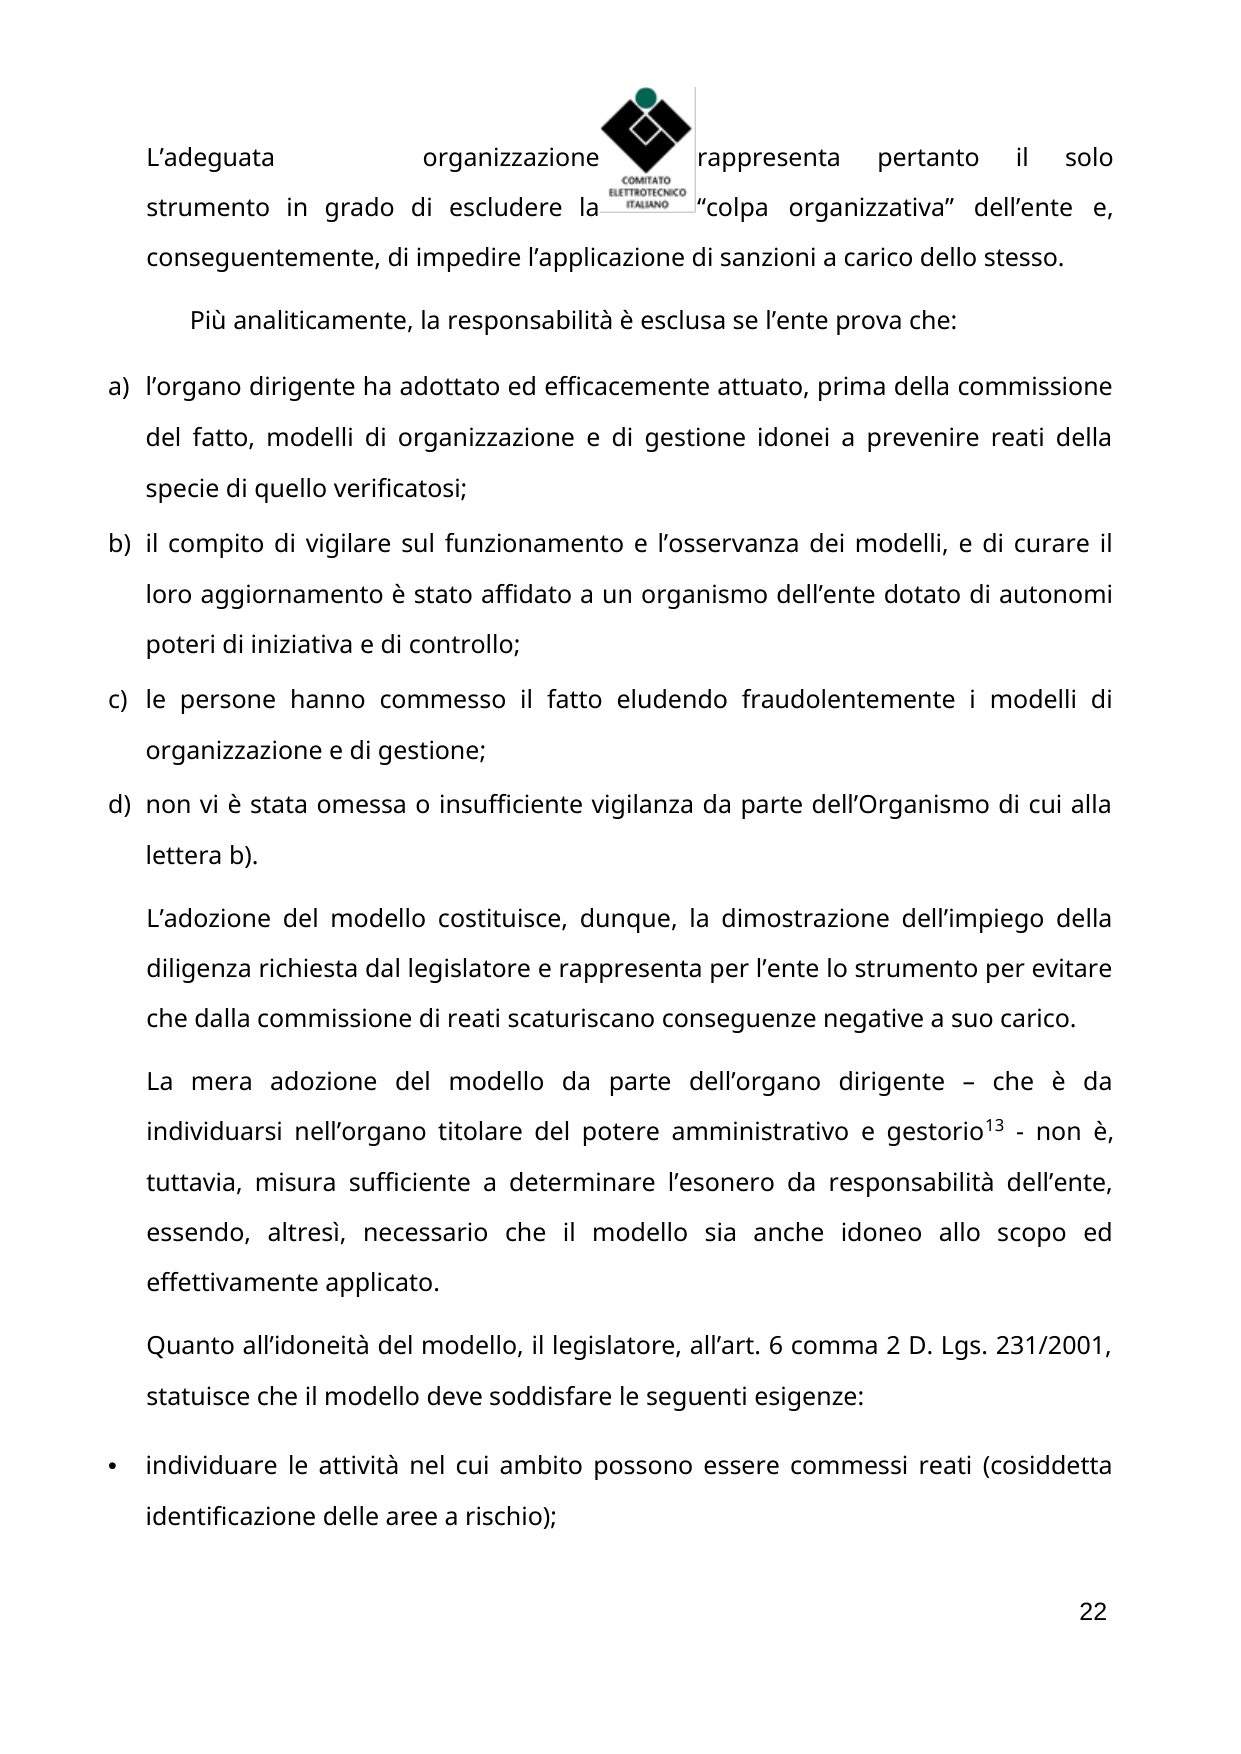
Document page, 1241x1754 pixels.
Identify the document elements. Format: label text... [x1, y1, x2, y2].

list non vi è stata omessa o insufficiente vigilanza da parte dell’Organismo di cui alla lettera b). [108, 787, 1114, 872]
list il compito di vigilare sul funzionamento e l’osservanza dei modelli, e di curare il loro aggiornamento è stato affidato a un organismo dell’ente dotato di autonomi poteri di iniziativa e di controllo; [108, 526, 1114, 661]
text Quanto all’idoneità del modello, il legislatore, all’art. 6 comma 2 D. Lgs. 231/2001, statuisce che il modello deve soddisfare le seguenti esigenze: [146, 1327, 1114, 1413]
list individuare le attività nel cui ambito possono essere commessi reati (cosiddetta identificazione delle aree a rischio); [108, 1447, 1114, 1533]
list le persone hanno commesso il fatto eludendo fraudolentemente i modelli di organizzazione e di gestione; [108, 681, 1114, 766]
text L’adeguata organizzazione rappresenta pertanto il solo strumento in grado di escludere la “colpa organizzativa” dell’ente e, conseguentemente, di impedire l’applicazione di sanzioni a carico dello stesso. [146, 139, 1114, 274]
text La mera adozione del modello da parte dell’organo dirigente – che è da individuarsi nell’organo titolare del potere amministrativo e gestorio13 - non è, tuttavia, misura sufficiente a determinare l’esonero da responsabilità dell’ente, essendo, altresì, necessario che il modello sia anche idoneo allo scopo ed effettivamente applicato. [146, 1063, 1114, 1299]
text Più analiticamente, la responsabilità è esclusa se l’ente prova che: [189, 303, 1114, 337]
text L’adozione del modello costituisce, dunque, la dimostrazione dell’impiego della diligenza richiesta dal legislatore e rappresenta per l’ente lo strumento per evitare che dalla commissione di reati scaturiscano conseguenze negative a suo carico. [146, 900, 1114, 1035]
list l’organo dirigente ha adottato ed efficacemente attuato, prima della commissione del fatto, modelli di organizzazione e di gestione idonei a prevenire reati della specie di quello verificatosi; [108, 369, 1114, 505]
